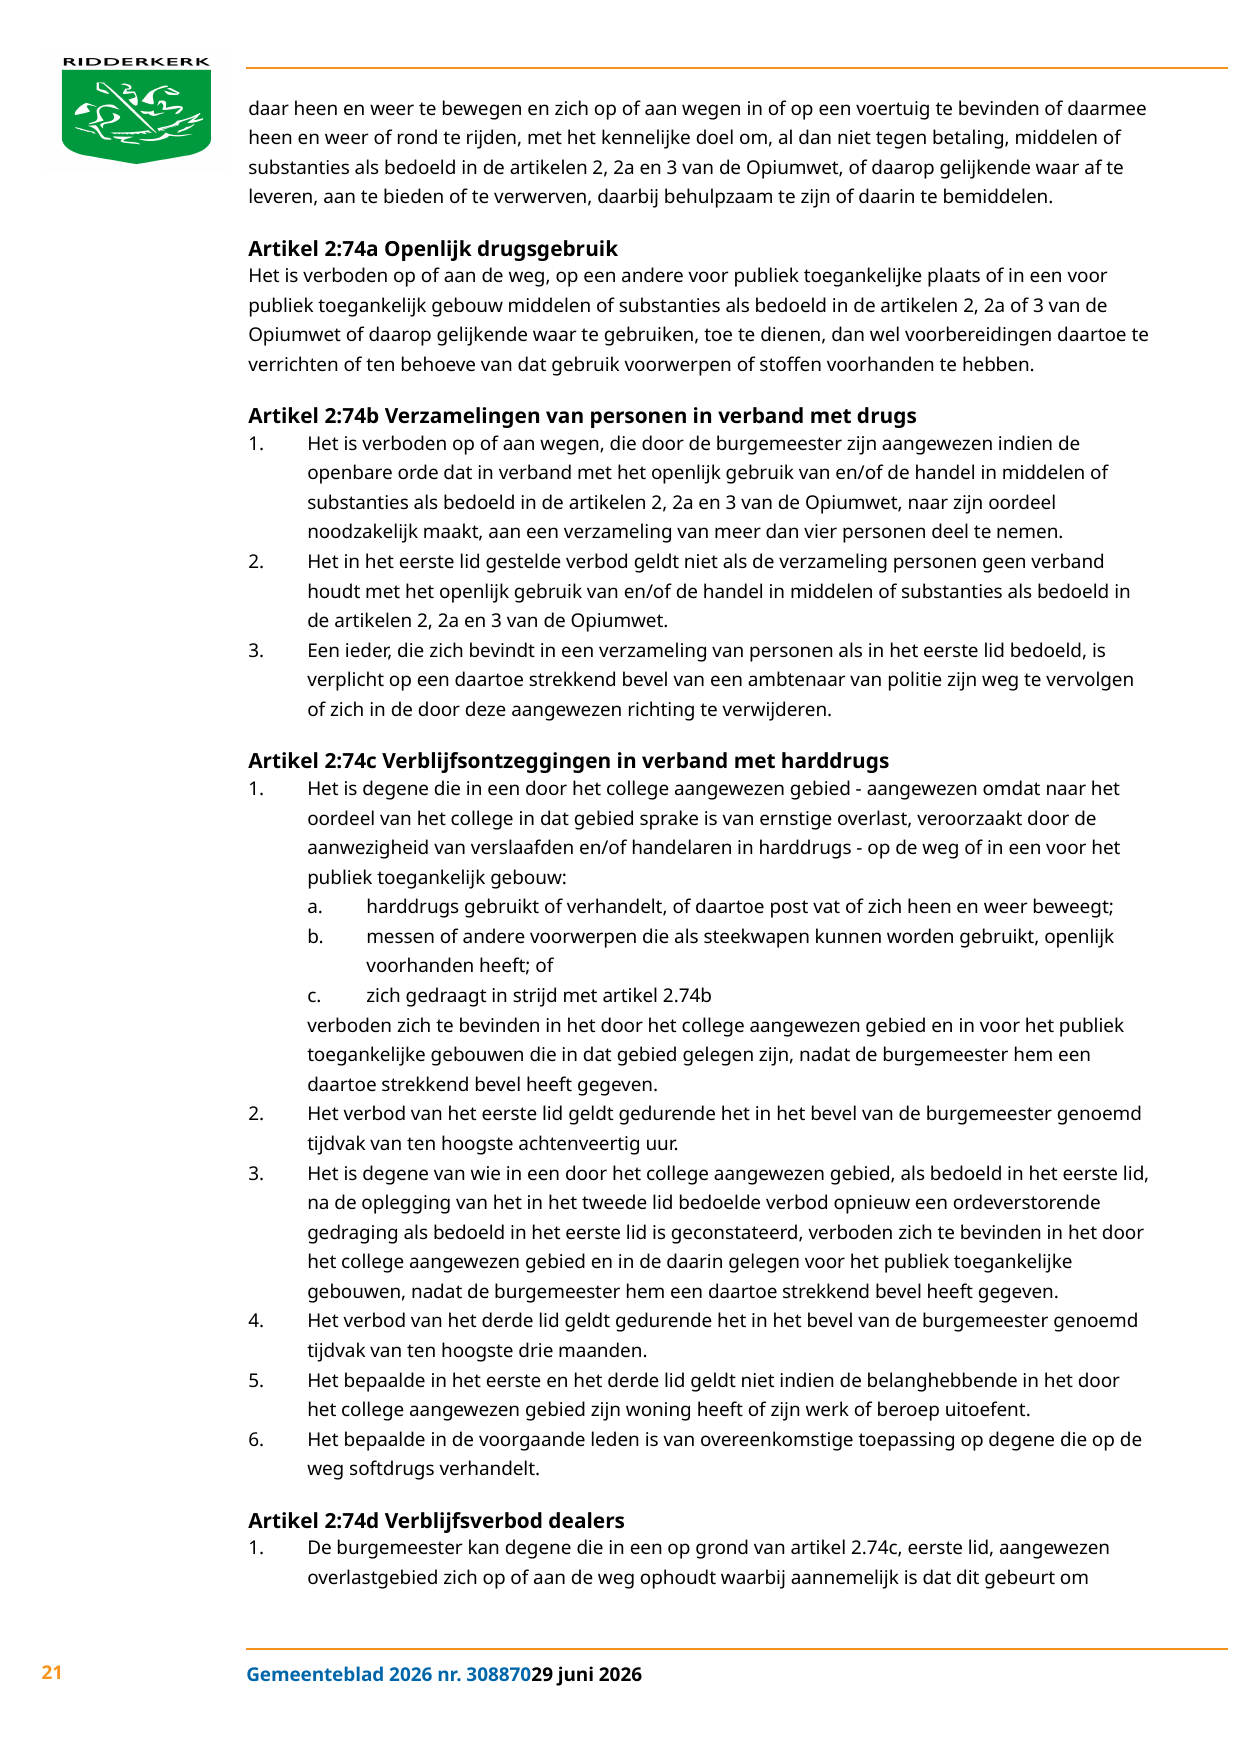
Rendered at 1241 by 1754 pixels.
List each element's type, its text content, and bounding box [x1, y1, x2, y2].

list Een ieder, die zich bevindt in een verzameling van personen als in het eerste lid bedoeld, is verplicht op een daartoe strekkend bevel van een ambtenaar van politie zijn weg te vervolgen of zich in de door deze aangewezen richting te verwijderen. [248, 637, 1152, 722]
text Artikel 2:74c Verblijfsontzeggingen in verband met harddrugs [248, 747, 1152, 775]
list harddrugs gebruikt of verhandelt, of daartoe post vat of zich heen en weer beweegt; [307, 893, 1152, 919]
text Artikel 2:74d Verblijfsverbod dealers [248, 1506, 1152, 1534]
list Het bepaalde in het eerste en het derde lid geldt niet indien de belanghebbende in het door het college aangewezen gebied zijn woning heeft of zijn werk of beroep uitoefent. [248, 1367, 1152, 1422]
list Het is verboden op of aan wegen, die door de burgemeester zijn aangewezen indien de openbare orde dat in verband met het openlijk gebruik van en/of de handel in middelen of substanties als bedoeld in de artikelen 2, 2a en 3 van de Opiumwet, naar zijn oordeel noodzakelijk maakt, aan een verzameling van meer dan vier personen deel te nemen. [248, 430, 1152, 544]
text Het is verboden op of aan de weg, op een andere voor publiek toegankelijke plaats of in een voor publiek toegankelijk gebouw middelen of substanties als bedoeld in de artikelen 2, 2a of 3 van de Opiumwet of daarop gelijkende waar te gebruiken, toe te dienen, dan wel voorbereidingen daartoe te verrichten of ten behoeve van dat gebruik voorwerpen of stoffen voorhanden te hebben. [248, 262, 1152, 377]
text Artikel 2:74b Verzamelingen van personen in verband met drugs [248, 402, 1152, 430]
list zich gedraagt in strijd met artikel 2.74b [307, 982, 1152, 1008]
text Artikel 2:74a Openlijk drugsgebruik [248, 234, 1152, 262]
text daar heen en weer te bewegen en zich op of aan wegen in of op een voertuig te bevinden of daarmee heen en weer of rond te rijden, met het kennelijke doel om, al dan niet tegen betaling, middelen of substanties als bedoeld in de artikelen 2, 2a en 3 van de Opiumwet, of daarop gelijkende waar af te leveren, aan te bieden of te verwerven, daarbij behulpzaam te zijn of daarin te bemiddelen. [248, 95, 1152, 209]
list verboden zich te bevinden in het door het college aangewezen gebied en in voor het publiek toegankelijke gebouwen die in dat gebied gelegen zijn, nadat de burgemeester hem een daartoe strekkend bevel heeft gegeven. [248, 1012, 1152, 1097]
list Het is degene die in een door het college aangewezen gebied - aangewezen omdat naar het oordeel van het college in dat gebied sprake is van ernstige overlast, veroorzaakt door de aanwezigheid van verslaafden en/of handelaren in harddrugs - op de weg of in een voor het publiek toegankelijk gebouw: [248, 775, 1152, 889]
list Het is degene van wie in een door het college aangewezen gebied, als bedoeld in het eerste lid, na de oplegging van het in het tweede lid bedoelde verbod opnieuw een ordeverstorende gedraging als bedoeld in het eerste lid is geconstateerd, verboden zich te bevinden in het door het college aangewezen gebied en in de daarin gelegen voor het publiek toegankelijke gebouwen, nadat de burgemeester hem een daartoe strekkend bevel heeft gegeven. [248, 1160, 1152, 1304]
list Het in het eerste lid gestelde verbod geldt niet als de verzameling personen geen verband houdt met het openlijk gebruik van en/of de handel in middelen of substanties als bedoeld in de artikelen 2, 2a en 3 van de Opiumwet. [248, 548, 1152, 633]
list De burgemeester kan degene die in een op grond van artikel 2.74c, eerste lid, aangewezen overlastgebied zich op of aan de weg ophoudt waarbij aannemelijk is dat dit gebeurt om [248, 1534, 1152, 1590]
list Het verbod van het eerste lid geldt gedurende het in het bevel van de burgemeester genoemd tijdvak van ten hoogste achtenveertig uur. [248, 1101, 1152, 1156]
list Het bepaalde in de voorgaande leden is van overeenkomstige toepassing op degene die op de weg softdrugs verhandelt. [248, 1426, 1152, 1481]
list Het verbod van het derde lid geldt gedurende het in het bevel van de burgemeester genoemd tijdvak van ten hoogste drie maanden. [248, 1308, 1152, 1363]
picture [41, 47, 231, 172]
list messen of andere voorwerpen die als steekwapen kunnen worden gebruikt, openlijk voorhanden heeft; of [307, 923, 1152, 978]
